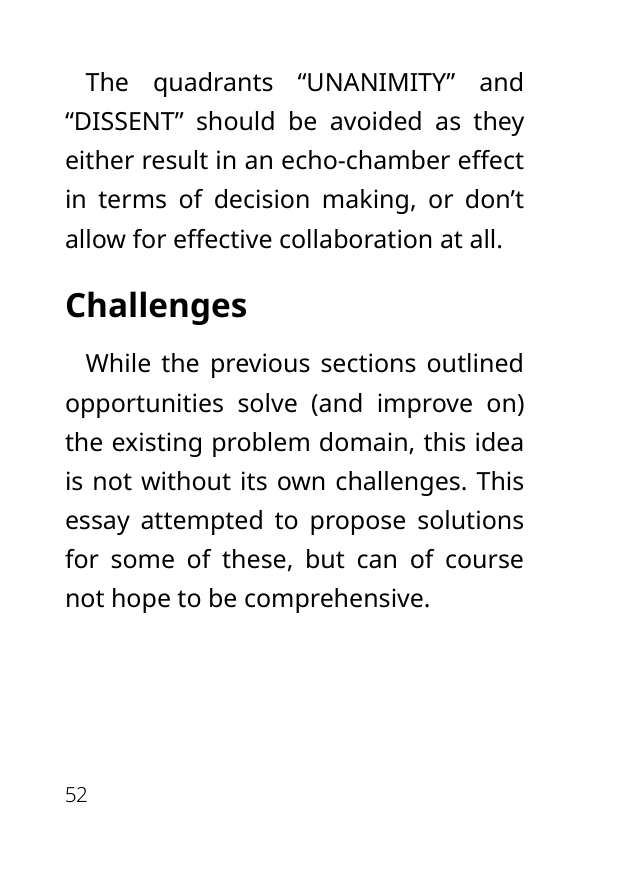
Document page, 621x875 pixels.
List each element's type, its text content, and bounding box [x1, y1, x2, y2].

text While the previous sections outlined opportunities solve (and improve on) the existing problem domain, this idea is not without its own challenges. This essay attempted to propose solutions for some of these, but can of course not hope to be comprehensive. [65, 346, 524, 615]
text The quadrants “UNANIMITY” and “DISSENT” should be avoided as they either result in an echo-chamber effect in terms of decision making, or don’t allow for effective collaboration at all. [65, 65, 524, 255]
subtitle Challenges [65, 281, 524, 327]
